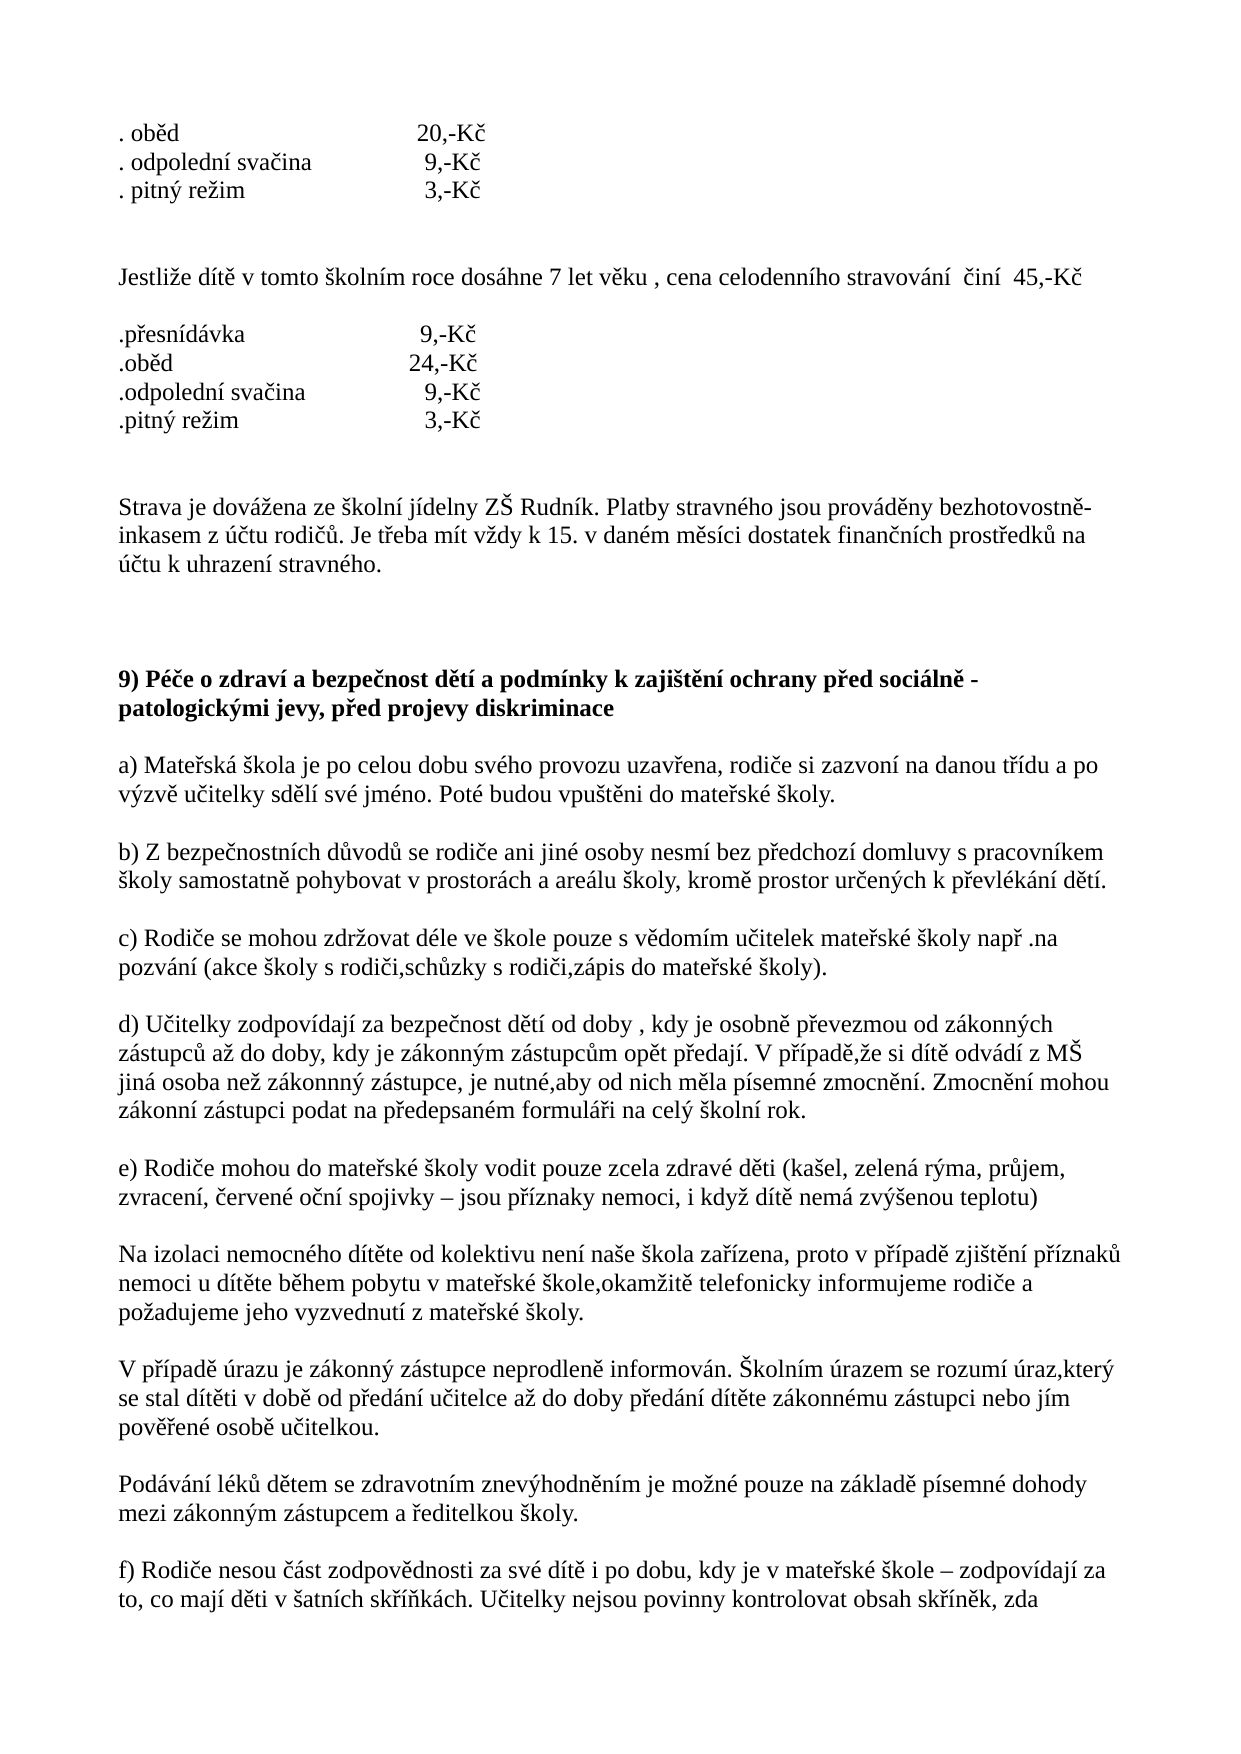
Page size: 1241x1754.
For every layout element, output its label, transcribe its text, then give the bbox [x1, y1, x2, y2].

text e) Rodiče mohou do mateřské školy vodit pouze zcela zdravé děti (kašel, zelená rýma, průjem, zvracení, červené oční spojivky – jsou příznaky nemoci, i když dítě nemá zvýšenou teplotu) [118, 1153, 1122, 1211]
text Strava je dovážena ze školní jídelny ZŠ Rudník. Platby stravného jsou prováděny bezhotovostně-inkasem z účtu rodičů. Je třeba mít vždy k 15. v daném měsíci dostatek finančních prostředků na účtu k uhrazení stravného. [118, 492, 1122, 578]
text b) Z bezpečnostních důvodů se rodiče ani jiné osoby nesmí bez předchozí domluvy s pracovníkem školy samostatně pohybovat v prostorách a areálu školy, kromě prostor určených k převlékání dětí. [118, 837, 1122, 894]
text .přesnídávka 9,-Kč [118, 319, 1122, 348]
text 9) Péče o zdraví a bezpečnost dětí a podmínky k zajištění ochrany před sociálně -patologickými jevy, před projevy diskriminace [118, 664, 1122, 722]
text . odpolední svačina 9,-Kč [118, 147, 1122, 176]
text .pitný režim 3,-Kč [118, 406, 1122, 434]
text Na izolaci nemocného dítěte od kolektivu není naše škola zařízena, proto v případě zjištění příznaků nemoci u dítěte během pobytu v mateřské škole,okamžitě telefonicky informujeme rodiče a požadujeme jeho vyzvednutí z mateřské školy. [118, 1239, 1122, 1326]
text a) Mateřská škola je po celou dobu svého provozu uzavřena, rodiče si zazvoní na danou třídu a po výzvě učitelky sdělí své jméno. Poté budou vpuštěni do mateřské školy. [118, 751, 1122, 808]
text V případě úrazu je zákonný zástupce neprodleně informován. Školním úrazem se rozumí úraz,který se stal dítěti v době od předání učitelce až do doby předání dítěte zákonnému zástupci nebo jím pověřené osobě učitelkou. [118, 1354, 1122, 1441]
text c) Rodiče se mohou zdržovat déle ve škole pouze s vědomím učitelek mateřské školy např .na pozvání (akce školy s rodiči,schůzky s rodiči,zápis do mateřské školy). [118, 923, 1122, 981]
text .odpolední svačina 9,-Kč [118, 377, 1122, 406]
text . pitný režim 3,-Kč [118, 176, 1122, 204]
text d) Učitelky zodpovídají za bezpečnost dětí od doby , kdy je osobně převezmou od zákonných zástupců až do doby, kdy je zákonným zástupcům opět předají. V případě,že si dítě odvádí z MŠ jiná osoba než zákonnný zástupce, je nutné,aby od nich měla písemné zmocnění. Zmocnění mohou zákonní zástupci podat na předepsaném formuláři na celý školní rok. [118, 1009, 1122, 1124]
text . oběd 20,-Kč [118, 118, 1122, 147]
text .oběd 24,-Kč [118, 348, 1122, 377]
text Jestliže dítě v tomto školním roce dosáhne 7 let věku , cena celodenního stravování činí 45,-Kč [118, 262, 1122, 291]
text Podávání léků dětem se zdravotním znevýhodněním je možné pouze na základě písemné dohody mezi zákonným zástupcem a ředitelkou školy. [118, 1469, 1122, 1527]
text f) Rodiče nesou část zodpovědnosti za své dítě i po dobu, kdy je v mateřské škole – zodpovídají za to, co mají děti v šatních skříňkách. Učitelky nejsou povinny kontrolovat obsah skříněk, zda [118, 1556, 1122, 1613]
